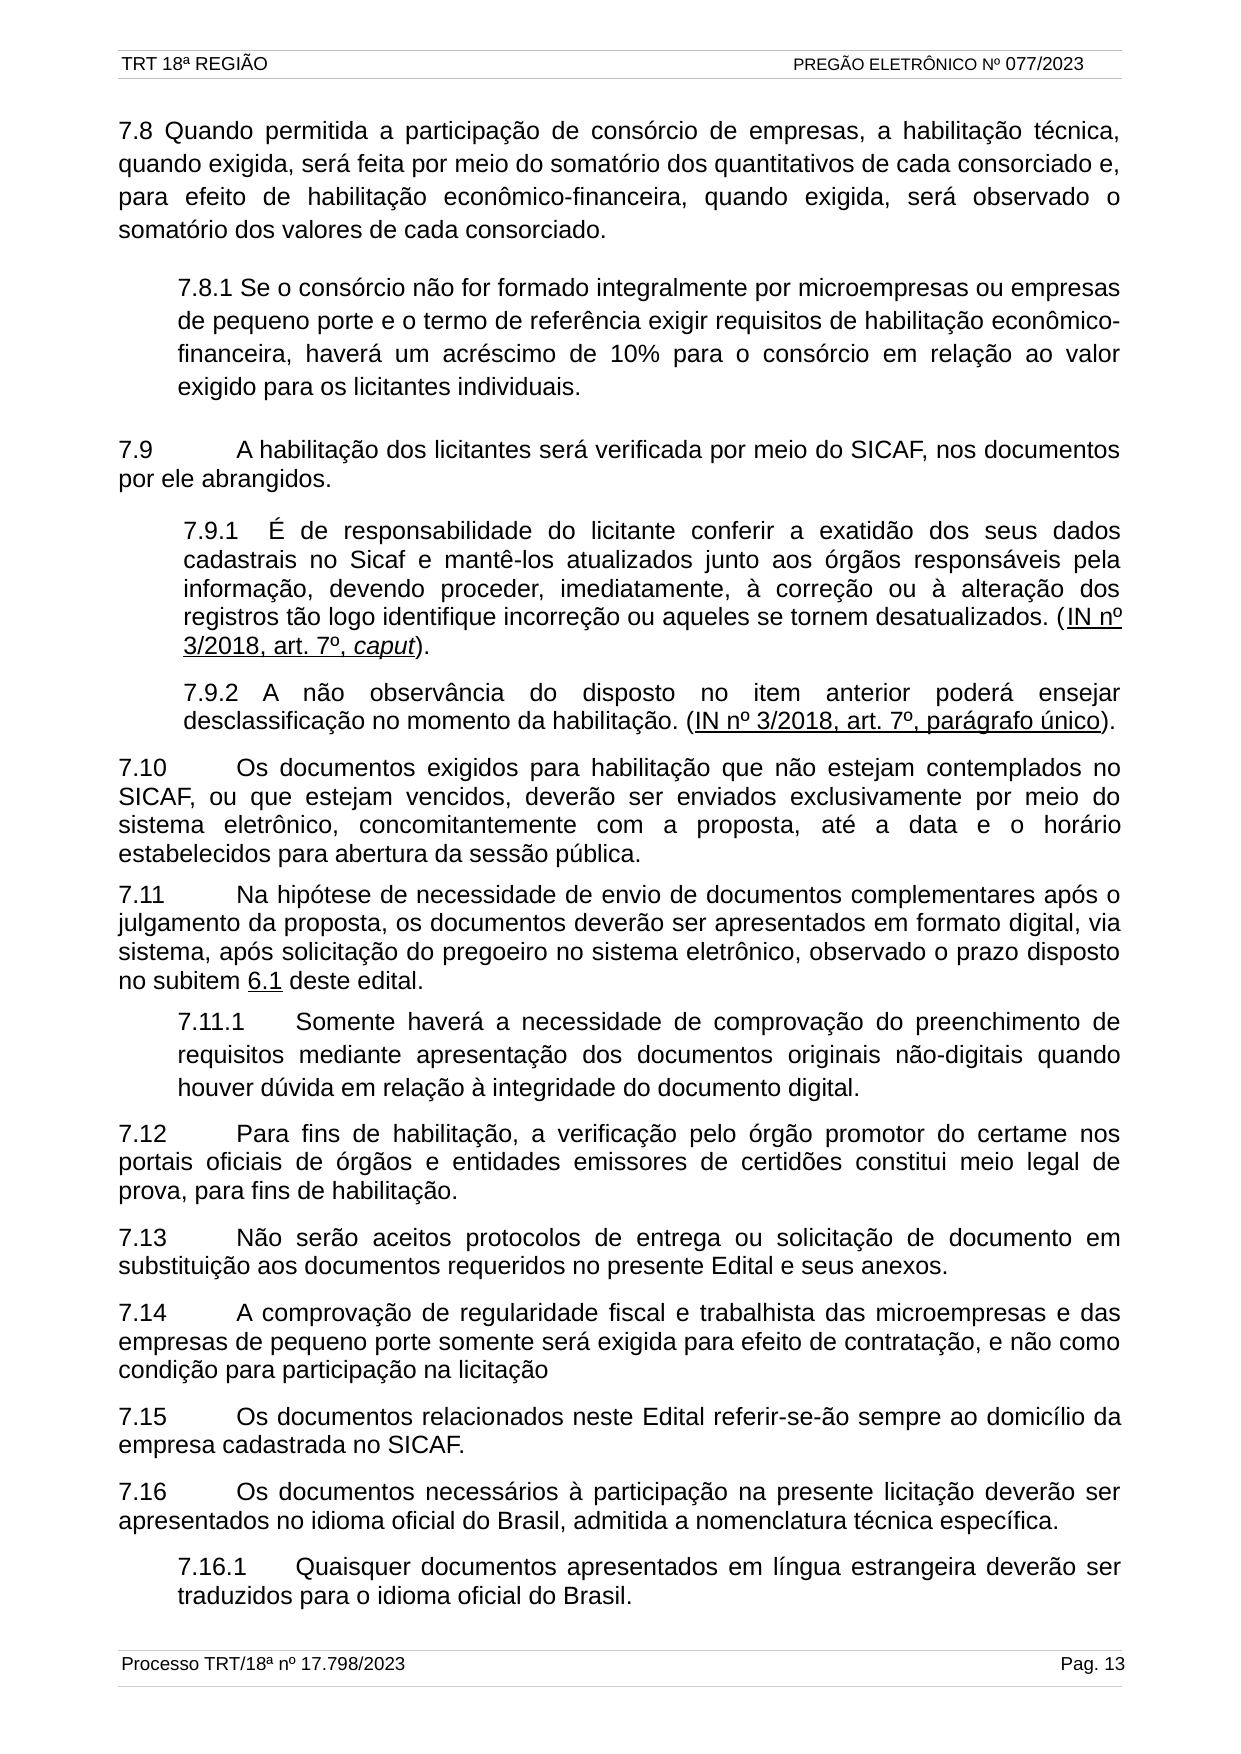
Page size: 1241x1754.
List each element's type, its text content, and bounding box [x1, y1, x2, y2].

text 7.16.1 Quaisquer documentos apresentados em língua estrangeira deverão ser traduzidos para o idioma oficial do Brasil. [177, 1552, 1122, 1610]
text 7.8.1 Se o consórcio não for formado integralmente por microempresas ou empresas de pequeno porte e o termo de referência exigir requisitos de habilitação econômico-financeira, haverá um acréscimo de 10% para o consórcio em relação ao valor exigido para os licitantes individuais. [177, 273, 1122, 401]
text 7.11 Na hipótese de necessidade de envio de documentos complementares após o julgamento da proposta, os documentos deverão ser apresentados em formato digital, via sistema, após solicitação do pregoeiro no sistema eletrônico, observado o prazo disposto no subitem 6.1 deste edital. [118, 879, 1122, 994]
text 7.9 A habilitação dos licitantes será verificada por meio do SICAF, nos documentos por ele abrangidos. [118, 435, 1122, 492]
text 7.15 Os documentos relacionados neste Edital referir-se-ão sempre ao domicílio da empresa cadastrada no SICAF. [118, 1402, 1122, 1459]
text 7.10 Os documentos exigidos para habilitação que não estejam contemplados no SICAF, ou que estejam vencidos, deverão ser enviados exclusivamente por meio do sistema eletrônico, concomitantemente com a proposta, até a data e o horário estabelecidos para abertura da sessão pública. [118, 753, 1122, 868]
text 7.16 Os documentos necessários à participação na presente licitação deverão ser apresentados no idioma oficial do Brasil, admitida a nomenclatura técnica específica. [118, 1477, 1122, 1534]
text 7.13 Não serão aceitos protocolos de entrega ou solicitação de documento em substituição aos documentos requeridos no presente Edital e seus anexos. [118, 1223, 1122, 1280]
text 7.8 Quando permitida a participação de consórcio de empresas, a habilitação técnica, quando exigida, será feita por meio do somatório dos quantitativos de cada consorciado e, para efeito de habilitação econômico-financeira, quando exigida, será observado o somatório dos valores de cada consorciado. [118, 116, 1122, 243]
text 7.9.1 É de responsabilidade do licitante conferir a exatidão dos seus dados cadastrais no Sicaf e mantê-los atualizados junto aos órgãos responsáveis pela informação, devendo proceder, imediatamente, à correção ou à alteração dos registros tão logo identifique incorreção ou aqueles se tornem desatualizados. (IN nº 3/2018, art. 7º, caput). [183, 516, 1122, 660]
text 7.12 Para fins de habilitação, a verificação pelo órgão promotor do certame nos portais oficiais de órgãos e entidades emissores de certidões constitui meio legal de prova, para fins de habilitação. [118, 1119, 1122, 1205]
text 7.9.2 A não observância do disposto no item anterior poderá ensejar desclassificação no momento da habilitação. (IN nº 3/2018, art. 7º, parágrafo único). [183, 678, 1122, 735]
text 7.14 A comprovação de regularidade fiscal e trabalhista das microempresas e das empresas de pequeno porte somente será exigida para efeito de contratação, e não como condição para participação na licitação [118, 1298, 1122, 1384]
list 7.11.1 Somente haverá a necessidade de comprovação do preenchimento de requisitos mediante apresentação dos documentos originais não-digitais quando houver dúvida em relação à integridade do documento digital. [177, 1007, 1122, 1102]
